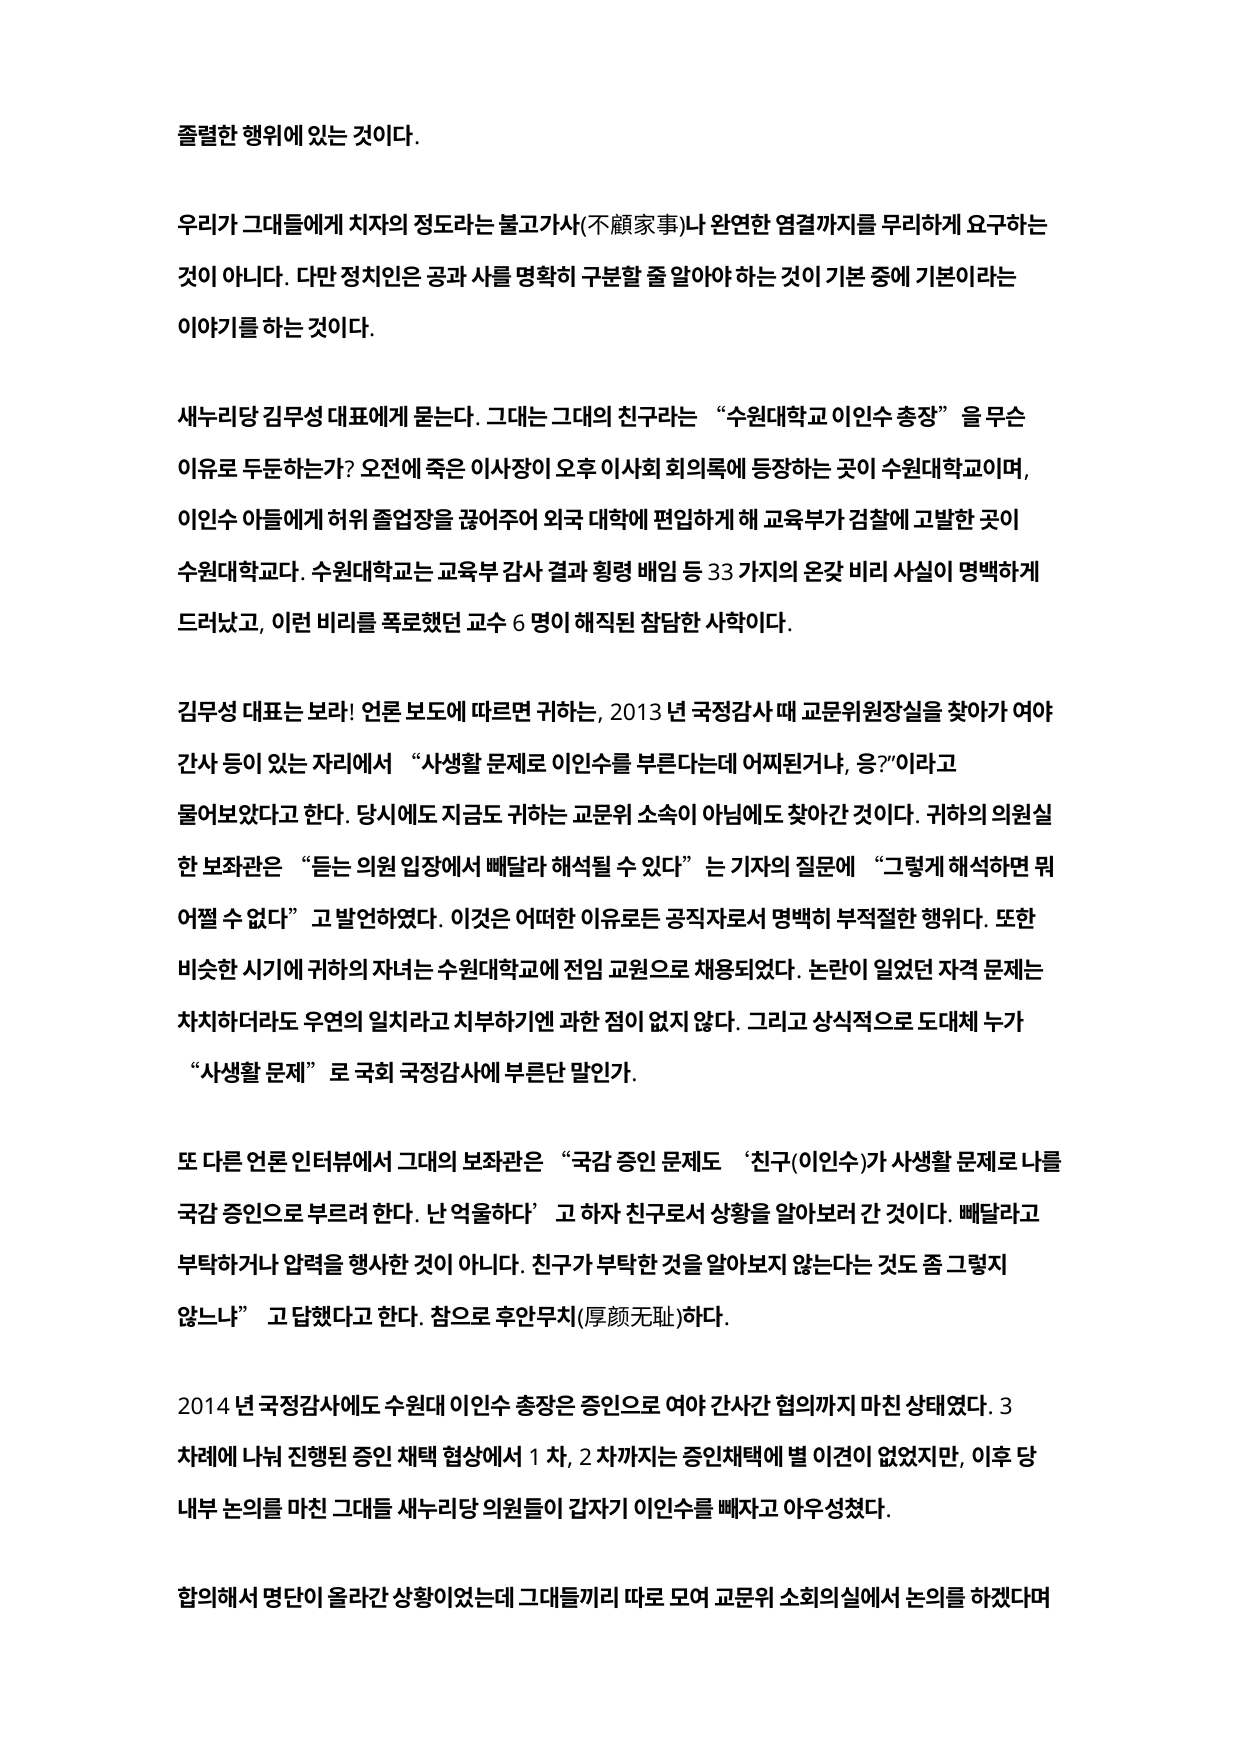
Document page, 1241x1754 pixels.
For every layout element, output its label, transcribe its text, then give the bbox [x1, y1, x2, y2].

text 합의해서 명단이 올라간 상황이었는데 그대들끼리 따로 모여 교문위 소회의실에서 논의를 하겠다며 [177, 1580, 1063, 1613]
text 김무성 대표는 보라! 언론 보도에 따르면 귀하는, 2013년 국정감사 때 교문위원장실을 찾아가 여야 간사 등이 있는 자리에서 “사생활 문제로 이인수를 부른다는데 어찌된거냐, 응?”이라고 물어보았다고 한다. 당시에도 지금도 귀하는 교문위 소속이 아님에도 찾아간 것이다. 귀하의 의원실 한 보좌관은 “듣는 의원 입장에서 빼달라 해석될 수 있다”는 기자의 질문에 “그렇게 해석하면 뭐 어쩔 수 없다”고 발언하였다. 이것은 어떠한 이유로든 공직자로서 명백히 부적절한 행위다. 또한 비슷한 시기에 귀하의 자녀는 수원대학교에 전임 교원으로 채용되었다. 논란이 일었던 자격 문제는 차치하더라도 우연의 일치라고 치부하기엔 과한 점이 없지 않다. 그리고 상식적으로 도대체 누가 “사생활 문제”로 국회 국정감사에 부른단 말인가. [177, 694, 1063, 1088]
text 졸렬한 행위에 있는 것이다. [177, 118, 1063, 151]
text 2014년 국정감사에도 수원대 이인수 총장은 증인으로 여야 간사간 협의까지 마친 상태였다. 3차례에 나눠 진행된 증인 채택 협상에서 1차, 2차까지는 증인채택에 별 이견이 없었지만, 이후 당 내부 논의를 마친 그대들 새누리당 의원들이 갑자기 이인수를 빼자고 아우성쳤다. [177, 1388, 1063, 1524]
text 새누리당 김무성 대표에게 묻는다. 그대는 그대의 친구라는 “수원대학교 이인수 총장”을 무슨 이유로 두둔하는가? 오전에 죽은 이사장이 오후 이사회 회의록에 등장하는 곳이 수원대학교이며, 이인수 아들에게 허위 졸업장을 끊어주어 외국 대학에 편입하게 해 교육부가 검찰에 고발한 곳이 수원대학교다. 수원대학교는 교육부 감사 결과 횡령 배임 등 33가지의 온갖 비리 사실이 명백하게 드러났고, 이런 비리를 폭로했던 교수 6명이 해직된 참담한 사학이다. [177, 399, 1063, 639]
text 우리가 그대들에게 치자의 정도라는 불고가사(不顧家事)나 완연한 염결까지를 무리하게 요구하는 것이 아니다. 다만 정치인은 공과 사를 명확히 구분할 줄 알아야 하는 것이 기본 중에 기본이라는 이야기를 하는 것이다. [177, 207, 1063, 343]
text 또 다른 언론 인터뷰에서 그대의 보좌관은 “국감 증인 문제도 ‘친구(이인수)가 사생활 문제로 나를 국감 증인으로 부르려 한다. 난 억울하다’고 하자 친구로서 상황을 알아보러 간 것이다. 빼달라고 부탁하거나 압력을 행사한 것이 아니다. 친구가 부탁한 것을 알아보지 않는다는 것도 좀 그렇지 않느냐” 고 답했다고 한다. 참으로 후안무치(厚颜无耻)하다. [177, 1144, 1063, 1332]
